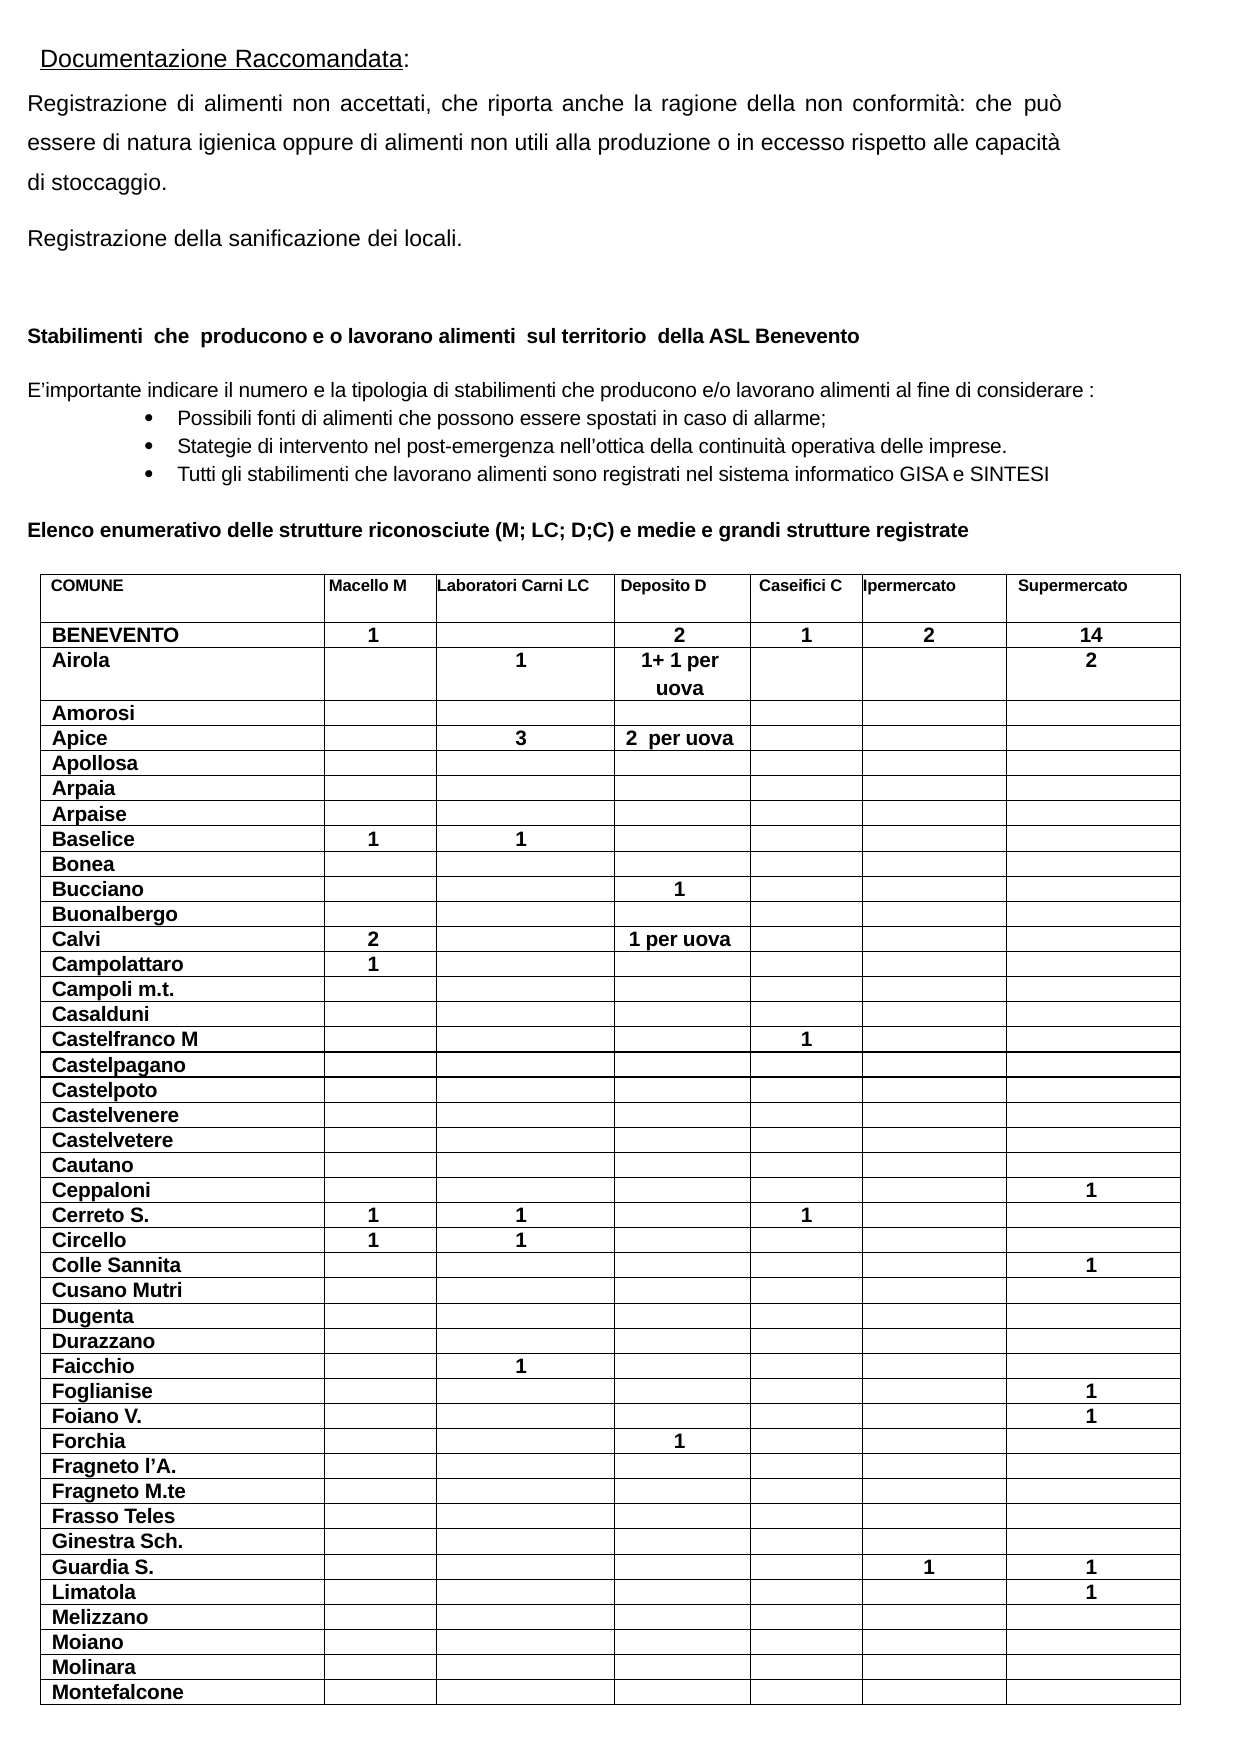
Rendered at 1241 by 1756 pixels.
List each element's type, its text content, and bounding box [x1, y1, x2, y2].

table_cell Dugenta [41, 1304, 324, 1327]
table_header COMUNE [41, 575, 324, 622]
table_cell Castelpoto [41, 1078, 324, 1102]
table_header Supermercato [1007, 575, 1180, 622]
table_cell [1007, 1027, 1180, 1051]
table_cell [751, 1002, 862, 1026]
table_cell [325, 726, 436, 750]
table_cell Ginestra Sch. [41, 1529, 324, 1553]
table_cell [615, 952, 750, 976]
table_cell 1 [863, 1555, 1006, 1578]
table_cell [325, 1655, 436, 1679]
table_cell [1007, 852, 1180, 876]
table_cell [437, 1655, 614, 1679]
table_cell [437, 1404, 614, 1428]
table_cell [615, 1053, 750, 1076]
table_cell [1007, 1078, 1180, 1102]
table_cell Montefalcone [41, 1680, 324, 1704]
table_cell 2 [863, 623, 1006, 647]
table_cell [751, 1580, 862, 1604]
table_cell [751, 852, 862, 876]
list Tutti gli stabilimenti che lavorano alimenti sono registrati nel sistema informatico GISA e SINTESI [145, 462, 1133, 486]
table_cell [615, 1404, 750, 1428]
table_cell 1 [325, 1228, 436, 1252]
table_cell [1007, 952, 1180, 976]
table_cell Bonea [41, 852, 324, 876]
table_cell Durazzano [41, 1329, 324, 1353]
table_cell [615, 1630, 750, 1654]
table_cell [437, 801, 614, 825]
table_cell Guardia S. [41, 1555, 324, 1578]
table_cell [615, 1504, 750, 1528]
table_cell [437, 952, 614, 976]
table_cell [437, 1504, 614, 1528]
table_header Deposito D [615, 575, 750, 622]
table_cell Baselice [41, 826, 324, 851]
table_cell [1007, 1278, 1180, 1302]
table_cell [437, 776, 614, 800]
table_cell Airola [41, 648, 324, 700]
table_cell [863, 1379, 1006, 1403]
table_cell [615, 1078, 750, 1102]
table_cell [1007, 701, 1180, 725]
table_cell 2 [615, 623, 750, 647]
table_cell 1 [437, 826, 614, 851]
table_cell [615, 1555, 750, 1578]
table_cell [325, 1278, 436, 1302]
table_cell [751, 1379, 862, 1403]
table_cell [325, 776, 436, 800]
table_cell [1007, 1203, 1180, 1227]
table_cell [615, 1253, 750, 1277]
table_cell [437, 1429, 614, 1453]
table_cell [437, 977, 614, 1001]
table_cell [615, 1454, 750, 1478]
table_cell [863, 1479, 1006, 1503]
table_cell [1007, 877, 1180, 901]
table_cell Faicchio [41, 1354, 324, 1378]
table_cell [437, 927, 614, 951]
table_cell [325, 1555, 436, 1578]
table_cell [751, 801, 862, 825]
table_cell [437, 1329, 614, 1353]
table_cell 1 [437, 1354, 614, 1378]
table_cell [1007, 977, 1180, 1001]
table_cell [437, 701, 614, 725]
table_cell [1007, 826, 1180, 851]
table_cell [437, 1580, 614, 1604]
table_cell [437, 1379, 614, 1403]
table_cell 1 [325, 952, 436, 976]
table_cell [325, 1354, 436, 1378]
table_cell [325, 1429, 436, 1453]
table_cell [437, 852, 614, 876]
table_cell [615, 1278, 750, 1302]
table_cell [325, 1580, 436, 1604]
table_cell [437, 1454, 614, 1478]
table_cell [615, 1479, 750, 1503]
table_cell Bucciano [41, 877, 324, 901]
table_cell [751, 1529, 862, 1553]
table_cell Castelfranco M [41, 1027, 324, 1051]
table_cell [615, 1203, 750, 1227]
table_cell [863, 877, 1006, 901]
table_cell Foiano V. [41, 1404, 324, 1428]
table_cell [751, 1178, 862, 1202]
table_cell [863, 1630, 1006, 1654]
table_cell [437, 1479, 614, 1503]
table_cell [437, 1128, 614, 1152]
table_cell [751, 1429, 862, 1453]
table_cell [751, 1680, 862, 1704]
table_cell [615, 826, 750, 851]
table_cell 1 [615, 877, 750, 901]
table_cell [751, 826, 862, 851]
table_cell [751, 952, 862, 976]
table_cell [437, 1178, 614, 1202]
table_cell [615, 977, 750, 1001]
table_cell [325, 1529, 436, 1553]
table_cell [863, 1253, 1006, 1277]
table_cell Campoli m.t. [41, 977, 324, 1001]
table_cell [1007, 902, 1180, 926]
table_cell [615, 902, 750, 926]
table_cell [325, 751, 436, 775]
table_cell [751, 1630, 862, 1654]
table_cell [325, 1002, 436, 1026]
table_cell [437, 1278, 614, 1302]
table_cell [863, 801, 1006, 825]
table_cell Foglianise [41, 1379, 324, 1403]
table_cell [751, 701, 862, 725]
table_cell 1 [1007, 1404, 1180, 1428]
table_cell 1 [1007, 1178, 1180, 1202]
table_cell [863, 1278, 1006, 1302]
table_cell 1 [751, 1203, 862, 1227]
table_cell [751, 1329, 862, 1353]
table_cell [863, 1053, 1006, 1076]
table_cell [1007, 1002, 1180, 1026]
table_cell [325, 701, 436, 725]
table_cell [863, 1027, 1006, 1051]
table_cell [615, 1605, 750, 1629]
table_cell BENEVENTO [41, 623, 324, 647]
table_cell [751, 1128, 862, 1152]
table_cell [751, 977, 862, 1001]
table_cell [437, 1680, 614, 1704]
table_cell [325, 1027, 436, 1051]
table_cell Arpaise [41, 801, 324, 825]
table_cell 2 per uova [615, 726, 750, 750]
table_cell [863, 1002, 1006, 1026]
table_cell [437, 1153, 614, 1177]
table_cell [751, 1153, 862, 1177]
table_cell [615, 1027, 750, 1051]
table_cell [863, 927, 1006, 951]
table_cell [1007, 1454, 1180, 1478]
table_cell [1007, 1504, 1180, 1528]
table_cell [615, 1304, 750, 1327]
table_cell [615, 1178, 750, 1202]
table_cell [325, 1404, 436, 1428]
table_cell [325, 1178, 436, 1202]
table_cell 1 [1007, 1253, 1180, 1277]
table_cell [615, 1002, 750, 1026]
text Registrazione di alimenti non accettati, che riporta anche la ragione della non conformità: che può essere di natura igienica oppure di alimenti non utili alla produzione o in eccesso rispetto alle capacità di stoccaggio. [27, 90, 1062, 195]
table_cell 1 [437, 1228, 614, 1252]
table_cell [325, 877, 436, 901]
list Stategie di intervento nel post-emergenza nell’ottica della continuità operativa delle imprese. [145, 434, 1211, 458]
text Documentazione Raccomandata: [40, 44, 1196, 73]
table_cell [863, 826, 1006, 851]
list Possibili fonti di alimenti che possono essere spostati in caso di allarme; [145, 406, 1133, 430]
table_cell Buonalbergo [41, 902, 324, 926]
table_cell [325, 1053, 436, 1076]
table_cell Molinara [41, 1655, 324, 1679]
table_cell [863, 1504, 1006, 1528]
table_cell [863, 1128, 1006, 1152]
table_cell [615, 1379, 750, 1403]
table_cell 1 [1007, 1580, 1180, 1604]
table_header Laboratori Carni LC [437, 575, 614, 622]
table_cell [1007, 801, 1180, 825]
table_cell [325, 1304, 436, 1327]
text E’importante indicare il numero e la tipologia di stabilimenti che producono e/o lavorano alimenti al fine di considerare : [27, 378, 1133, 402]
table_cell [751, 1504, 862, 1528]
table_cell Castelpagano [41, 1053, 324, 1076]
table_cell [751, 1655, 862, 1679]
table_cell [751, 1078, 862, 1102]
table_cell [325, 1253, 436, 1277]
table_cell [751, 1404, 862, 1428]
table_cell [615, 751, 750, 775]
table_cell [863, 1404, 1006, 1428]
table_cell [863, 648, 1006, 700]
table_cell Castelvetere [41, 1128, 324, 1152]
table_cell [437, 1605, 614, 1629]
table_cell 1 [437, 1203, 614, 1227]
table_header Macello M [325, 575, 436, 622]
table_cell [863, 852, 1006, 876]
table_cell [325, 648, 436, 700]
table_cell [751, 1605, 862, 1629]
table_cell [1007, 1053, 1180, 1076]
table_cell 1 [751, 623, 862, 647]
table_cell [437, 877, 614, 901]
table_header Caseifici C [751, 575, 862, 622]
table_cell [863, 1203, 1006, 1227]
table_cell Campolattaro [41, 952, 324, 976]
table_cell [751, 1479, 862, 1503]
table_cell [863, 1680, 1006, 1704]
table_cell [863, 1153, 1006, 1177]
table_cell Apice [41, 726, 324, 750]
table_cell [751, 927, 862, 951]
table_cell [1007, 927, 1180, 951]
table_cell 1 [1007, 1555, 1180, 1578]
table_cell [863, 751, 1006, 775]
table_cell [751, 776, 862, 800]
table_cell [751, 1103, 862, 1127]
table_cell [325, 1329, 436, 1353]
table_cell [863, 1429, 1006, 1453]
table_cell [863, 1228, 1006, 1252]
table_cell [437, 1630, 614, 1654]
table_cell [325, 1153, 436, 1177]
table_cell Amorosi [41, 701, 324, 725]
table_cell [863, 977, 1006, 1001]
table_cell [615, 852, 750, 876]
table_cell Arpaia [41, 776, 324, 800]
table_cell [325, 1605, 436, 1629]
table_cell [437, 1555, 614, 1578]
table_cell [437, 1002, 614, 1026]
table_cell [325, 977, 436, 1001]
table_cell [1007, 1529, 1180, 1553]
table_cell 1 [325, 623, 436, 647]
table_cell [1007, 1655, 1180, 1679]
table_cell 1 [1007, 1379, 1180, 1403]
table_cell 1 [751, 1027, 862, 1051]
table_header Ipermercato [863, 575, 1006, 622]
table_cell [325, 1680, 436, 1704]
table_cell Moiano [41, 1630, 324, 1654]
table_cell [325, 1128, 436, 1152]
table_cell 1 per uova [615, 927, 750, 951]
table_cell [615, 1655, 750, 1679]
table_cell [437, 1103, 614, 1127]
table_cell [325, 902, 436, 926]
table_cell Calvi [41, 927, 324, 951]
table_cell [615, 1580, 750, 1604]
table_cell [325, 801, 436, 825]
table_cell Fragneto M.te [41, 1479, 324, 1503]
table_cell 14 [1007, 623, 1180, 647]
table_cell [325, 1504, 436, 1528]
table_cell [1007, 776, 1180, 800]
table_cell [325, 1479, 436, 1503]
table_cell [615, 1228, 750, 1252]
table_cell 1 [325, 826, 436, 851]
table_cell Cusano Mutri [41, 1278, 324, 1302]
table_cell [1007, 751, 1180, 775]
table_cell Colle Sannita [41, 1253, 324, 1277]
table_cell [751, 751, 862, 775]
table_cell [751, 1304, 862, 1327]
table_cell [1007, 1354, 1180, 1378]
table_cell 1+ 1 per uova [615, 648, 750, 700]
table_cell [615, 1529, 750, 1553]
table_cell [615, 701, 750, 725]
table_cell 1 [437, 648, 614, 700]
table_cell Circello [41, 1228, 324, 1252]
table_cell [1007, 1605, 1180, 1629]
table_cell [751, 648, 862, 700]
table_cell [863, 726, 1006, 750]
table_cell [863, 1605, 1006, 1629]
table_cell [863, 1103, 1006, 1127]
table_cell Melizzano [41, 1605, 324, 1629]
text Elenco enumerativo delle strutture riconosciute (M; LC; D;C) e medie e grandi strutture registrate [27, 518, 1240, 542]
table_cell Fragneto l’A. [41, 1454, 324, 1478]
table_cell [437, 1078, 614, 1102]
table_cell [437, 623, 614, 647]
table_cell [437, 751, 614, 775]
table_cell [615, 801, 750, 825]
table_cell [615, 776, 750, 800]
table_cell [863, 1304, 1006, 1327]
table_cell [751, 1278, 862, 1302]
table_cell 1 [325, 1203, 436, 1227]
table_cell Casalduni [41, 1002, 324, 1026]
table_cell 3 [437, 726, 614, 750]
table_cell [615, 1153, 750, 1177]
table_cell Forchia [41, 1429, 324, 1453]
table_cell [615, 1354, 750, 1378]
table_cell [1007, 1304, 1180, 1327]
text Registrazione della sanificazione dei locali. [27, 225, 1196, 251]
table_cell [437, 1304, 614, 1327]
table_cell [325, 1454, 436, 1478]
table_cell Frasso Teles [41, 1504, 324, 1528]
table_cell [751, 902, 862, 926]
table_cell [1007, 1479, 1180, 1503]
table_cell [325, 1630, 436, 1654]
table_cell [863, 1655, 1006, 1679]
table_cell Apollosa [41, 751, 324, 775]
table_cell [1007, 1329, 1180, 1353]
table_cell [863, 1529, 1006, 1553]
table_cell [751, 726, 862, 750]
table_cell [863, 1329, 1006, 1353]
table_cell [1007, 1153, 1180, 1177]
table_cell 1 [615, 1429, 750, 1453]
table_cell 2 [325, 927, 436, 951]
table_cell [863, 776, 1006, 800]
table_cell Cautano [41, 1153, 324, 1177]
table_cell [1007, 726, 1180, 750]
table_cell [863, 902, 1006, 926]
table_cell [615, 1680, 750, 1704]
table_cell [751, 1253, 862, 1277]
table_cell [437, 1529, 614, 1553]
table_cell Limatola [41, 1580, 324, 1604]
table_cell [325, 1078, 436, 1102]
table_cell [437, 902, 614, 926]
table_cell [437, 1027, 614, 1051]
table_cell [863, 1454, 1006, 1478]
table_cell [1007, 1630, 1180, 1654]
text Stabilimenti che producono e o lavorano alimenti sul territorio della ASL Benevento [27, 321, 1196, 349]
table_cell [325, 1379, 436, 1403]
table_cell [1007, 1128, 1180, 1152]
table_cell [863, 1178, 1006, 1202]
table_cell [615, 1103, 750, 1127]
table_cell Cerreto S. [41, 1203, 324, 1227]
table_cell [437, 1053, 614, 1076]
table_cell [325, 1103, 436, 1127]
table_cell [615, 1329, 750, 1353]
table_cell [751, 1354, 862, 1378]
table_cell [751, 1228, 862, 1252]
table_cell [863, 1580, 1006, 1604]
table_cell [437, 1253, 614, 1277]
table_cell [751, 1454, 862, 1478]
table_cell [751, 877, 862, 901]
table_cell [615, 1128, 750, 1152]
table_cell [1007, 1228, 1180, 1252]
table_cell [863, 701, 1006, 725]
table_cell [751, 1053, 862, 1076]
table_cell [1007, 1680, 1180, 1704]
table_cell [751, 1555, 862, 1578]
table_cell 2 [1007, 648, 1180, 700]
table_cell [1007, 1429, 1180, 1453]
table_cell [863, 1354, 1006, 1378]
table_cell [863, 952, 1006, 976]
table_cell [863, 1078, 1006, 1102]
table_cell Castelvenere [41, 1103, 324, 1127]
table_cell [1007, 1103, 1180, 1127]
table_cell [325, 852, 436, 876]
table_cell Ceppaloni [41, 1178, 324, 1202]
